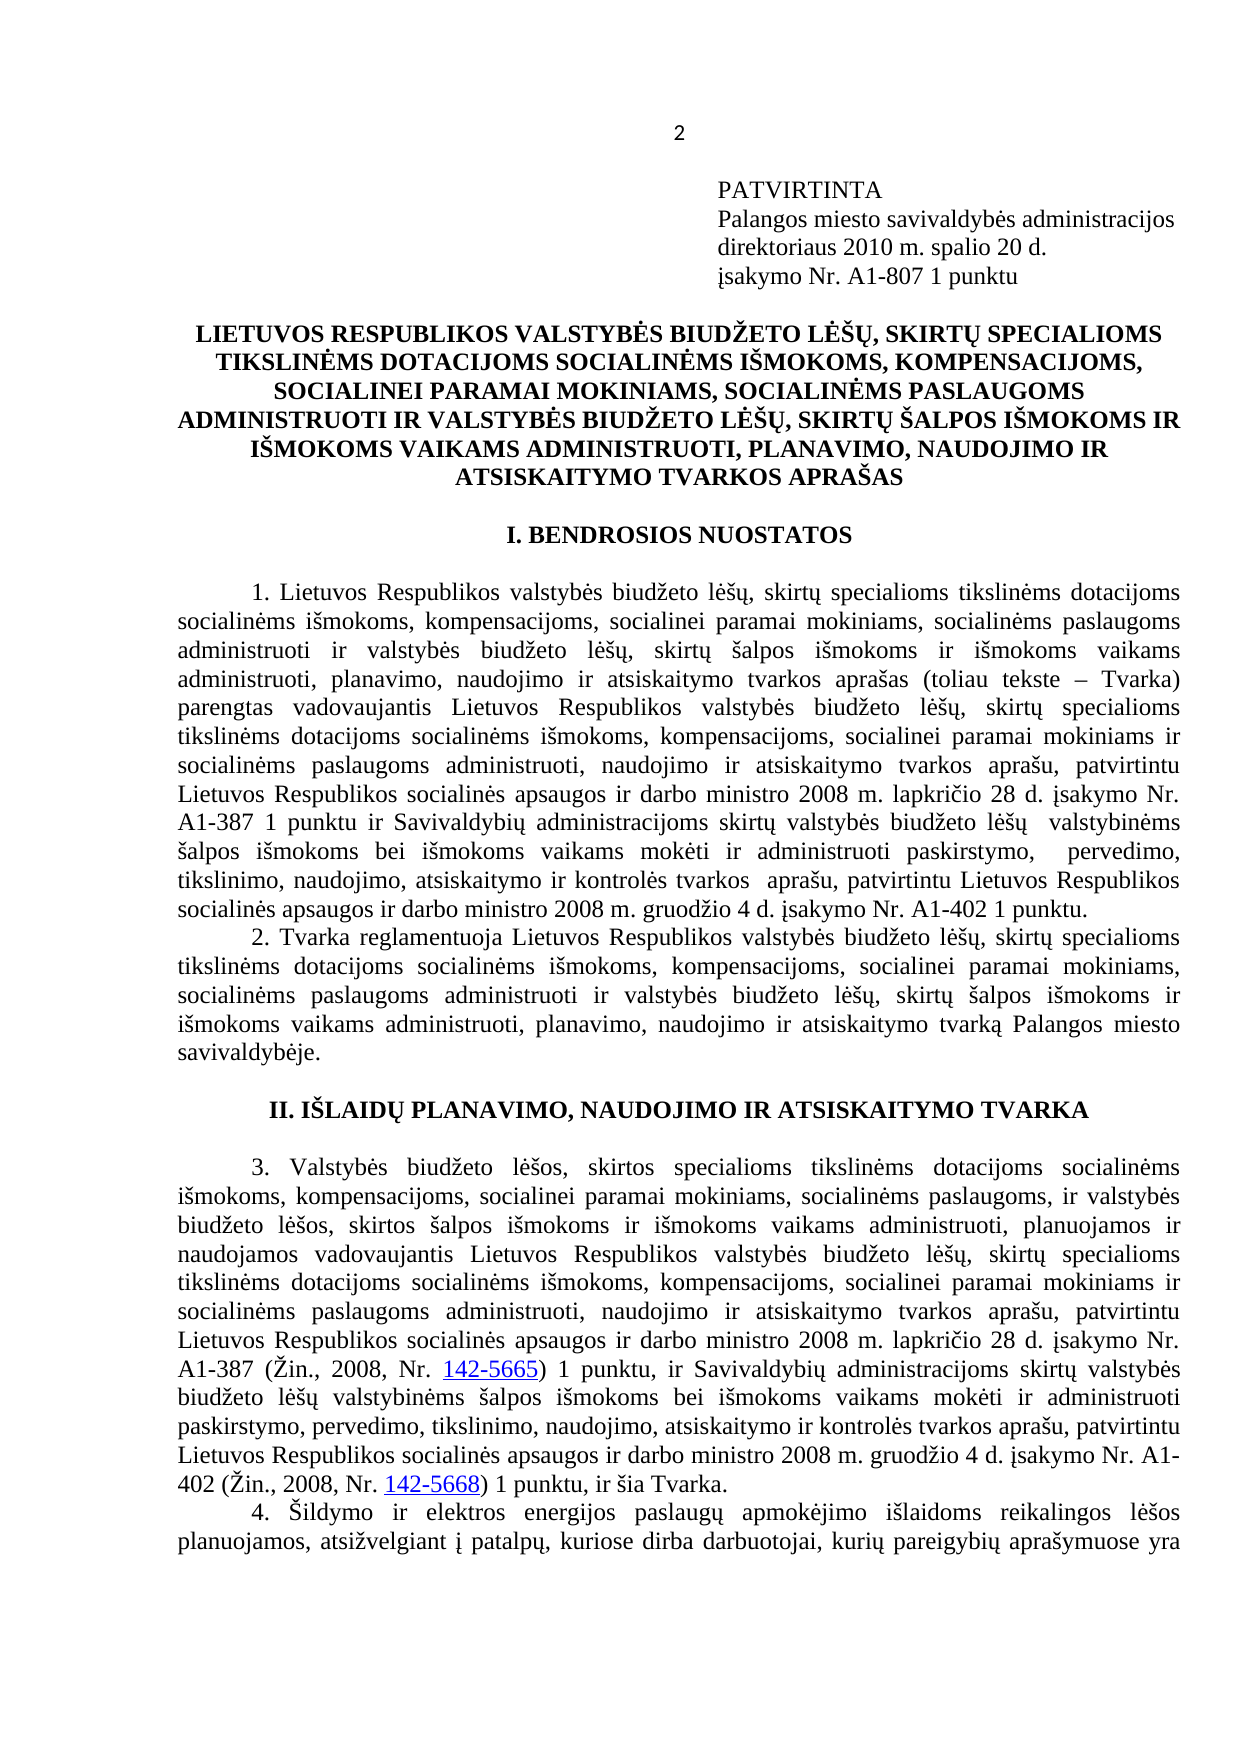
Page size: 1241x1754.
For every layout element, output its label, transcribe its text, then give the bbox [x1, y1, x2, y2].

text I. BENDROSIOS NUOSTATOS [177, 520, 1181, 549]
text 2. Tvarka reglamentuoja Lietuvos Respublikos valstybės biudžeto lėšų, skirtų specialioms tikslinėms dotacijoms socialinėms išmokoms, kompensacijoms, socialinei paramai mokiniams, socialinėms paslaugoms administruoti ir valstybės biudžeto lėšų, skirtų šalpos išmokoms ir išmokoms vaikams administruoti, planavimo, naudojimo ir atsiskaitymo tvarką Palangos miesto savivaldybėje. [177, 922, 1181, 1066]
text Palangos miesto savivaldybės administracijos direktoriaus 2010 m. spalio 20 d. [717, 204, 1181, 261]
text įsakymo Nr. A1-807 1 punktu [717, 261, 1181, 290]
text 4. Šildymo ir elektros energijos paslaugų apmokėjimo išlaidoms reikalingos lėšos planuojamos, atsižvelgiant į patalpų, kuriose dirba darbuotojai, kurių pareigybių aprašymuose yra [177, 1497, 1181, 1555]
text LIETUVOS RESPUBLIKOS VALSTYBĖS BIUDŽETO LĖŠŲ, SKIRTŲ SPECIALIOMS TIKSLINĖMS DOTACIJOMS SOCIALINĖMS IŠMOKOMS, KOMPENSACIJOMS, SOCIALINEI PARAMAI MOKINIAMS, SOCIALINĖMS PASLAUGOMS ADMINISTRUOTI IR VALSTYBĖS BIUDŽETO LĖŠŲ, SKIRTŲ ŠALPOS IŠMOKOMS IR IŠMOKOMS VAIKAMS ADMINISTRUOTI, PLANAVIMO, NAUDOJIMO IR ATSISKAITYMO TVARKOS APRAŠAS [177, 319, 1181, 491]
text PATVIRTINTA [582, 175, 1181, 204]
text 1. Lietuvos Respublikos valstybės biudžeto lėšų, skirtų specialioms tikslinėms dotacijoms socialinėms išmokoms, kompensacijoms, socialinei paramai mokiniams, socialinėms paslaugoms administruoti ir valstybės biudžeto lėšų, skirtų šalpos išmokoms ir išmokoms vaikams administruoti, planavimo, naudojimo ir atsiskaitymo tvarkos aprašas (toliau tekste – Tvarka) parengtas vadovaujantis Lietuvos Respublikos valstybės biudžeto lėšų, skirtų specialioms tikslinėms dotacijoms socialinėms išmokoms, kompensacijoms, socialinei paramai mokiniams ir socialinėms paslaugoms administruoti, naudojimo ir atsiskaitymo tvarkos aprašu, patvirtintu Lietuvos Respublikos socialinės apsaugos ir darbo ministro 2008 m. lapkričio 28 d. įsakymo Nr. A1-387 1 punktu ir Savivaldybių administracijoms skirtų valstybės biudžeto lėšų valstybinėms šalpos išmokoms bei išmokoms vaikams mokėti ir administruoti paskirstymo, pervedimo, tikslinimo, naudojimo, atsiskaitymo ir kontrolės tvarkos aprašu, patvirtintu Lietuvos Respublikos socialinės apsaugos ir darbo ministro 2008 m. gruodžio 4 d. įsakymo Nr. A1-402 1 punktu. [177, 577, 1181, 922]
text 3. Valstybės biudžeto lėšos, skirtos specialioms tikslinėms dotacijoms socialinėms išmokoms, kompensacijoms, socialinei paramai mokiniams, socialinėms paslaugoms, ir valstybės biudžeto lėšos, skirtos šalpos išmokoms ir išmokoms vaikams administruoti, planuojamos ir naudojamos vadovaujantis Lietuvos Respublikos valstybės biudžeto lėšų, skirtų specialioms tikslinėms dotacijoms socialinėms išmokoms, kompensacijoms, socialinei paramai mokiniams ir socialinėms paslaugoms administruoti, naudojimo ir atsiskaitymo tvarkos aprašu, patvirtintu Lietuvos Respublikos socialinės apsaugos ir darbo ministro 2008 m. lapkričio 28 d. įsakymo Nr. A1-387 (Žin., 2008, Nr. 142-5665) 1 punktu, ir Savivaldybių administracijoms skirtų valstybės biudžeto lėšų valstybinėms šalpos išmokoms bei išmokoms vaikams mokėti ir administruoti paskirstymo, pervedimo, tikslinimo, naudojimo, atsiskaitymo ir kontrolės tvarkos aprašu, patvirtintu Lietuvos Respublikos socialinės apsaugos ir darbo ministro 2008 m. gruodžio 4 d. įsakymo Nr. A1-402 (Žin., 2008, Nr. 142-5668) 1 punktu, ir šia Tvarka. [177, 1152, 1181, 1497]
text II. IŠLAIDŲ PLANAVIMO, NAUDOJIMO IR ATSISKAITYMO TVARKA [177, 1095, 1181, 1124]
